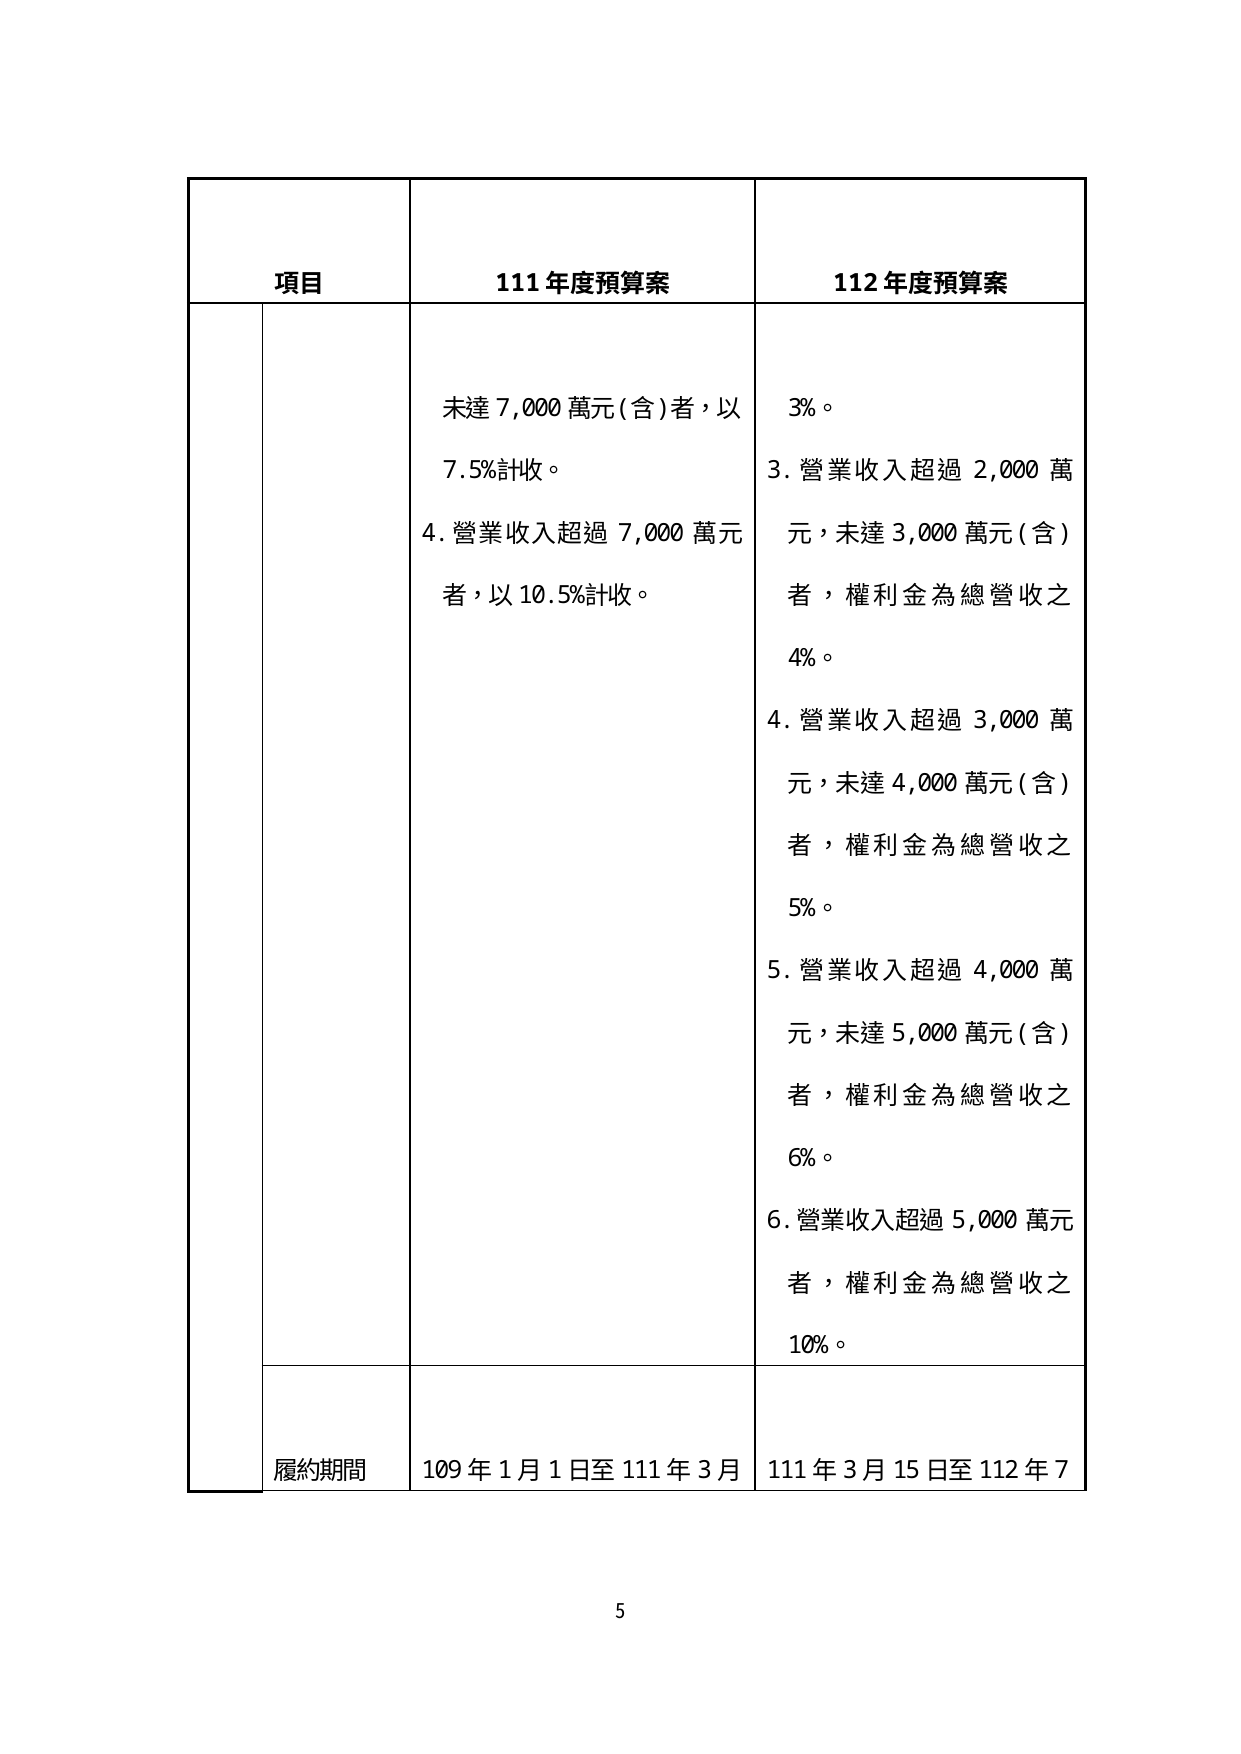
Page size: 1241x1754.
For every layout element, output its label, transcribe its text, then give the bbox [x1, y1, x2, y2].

table_cell 未達7,000萬元(含)者，以7.5%計收。 4.營業收入超過7,000萬元者，以10.5%計收。 [411, 304, 754, 1365]
table_header 112年度預算案 [756, 180, 1084, 302]
table_cell [190, 304, 262, 1490]
table_cell 109年1月1日至111年3月 [411, 1366, 754, 1490]
table_cell 111年3月15日至112年7 [756, 1366, 1084, 1490]
table_cell [263, 304, 409, 1365]
table_cell 履約期間 [263, 1366, 409, 1490]
table_header 項目 [190, 180, 409, 302]
table_cell 3%。 3.營業收入超過2,000萬元，未達3,000萬元(含)者，權利金為總營收之4%。 4.營業收入超過3,000萬元，未達4,000萬元(含)者，權利金為總營收之5%。 5.營業收入超過4,000萬元，未達5,000萬元(含)者，權利金為總營收之6%。 6.營業收入超過5,000萬元者，權利金為總營收之10%。 [756, 304, 1084, 1365]
table_header 111年度預算案 [411, 180, 754, 302]
